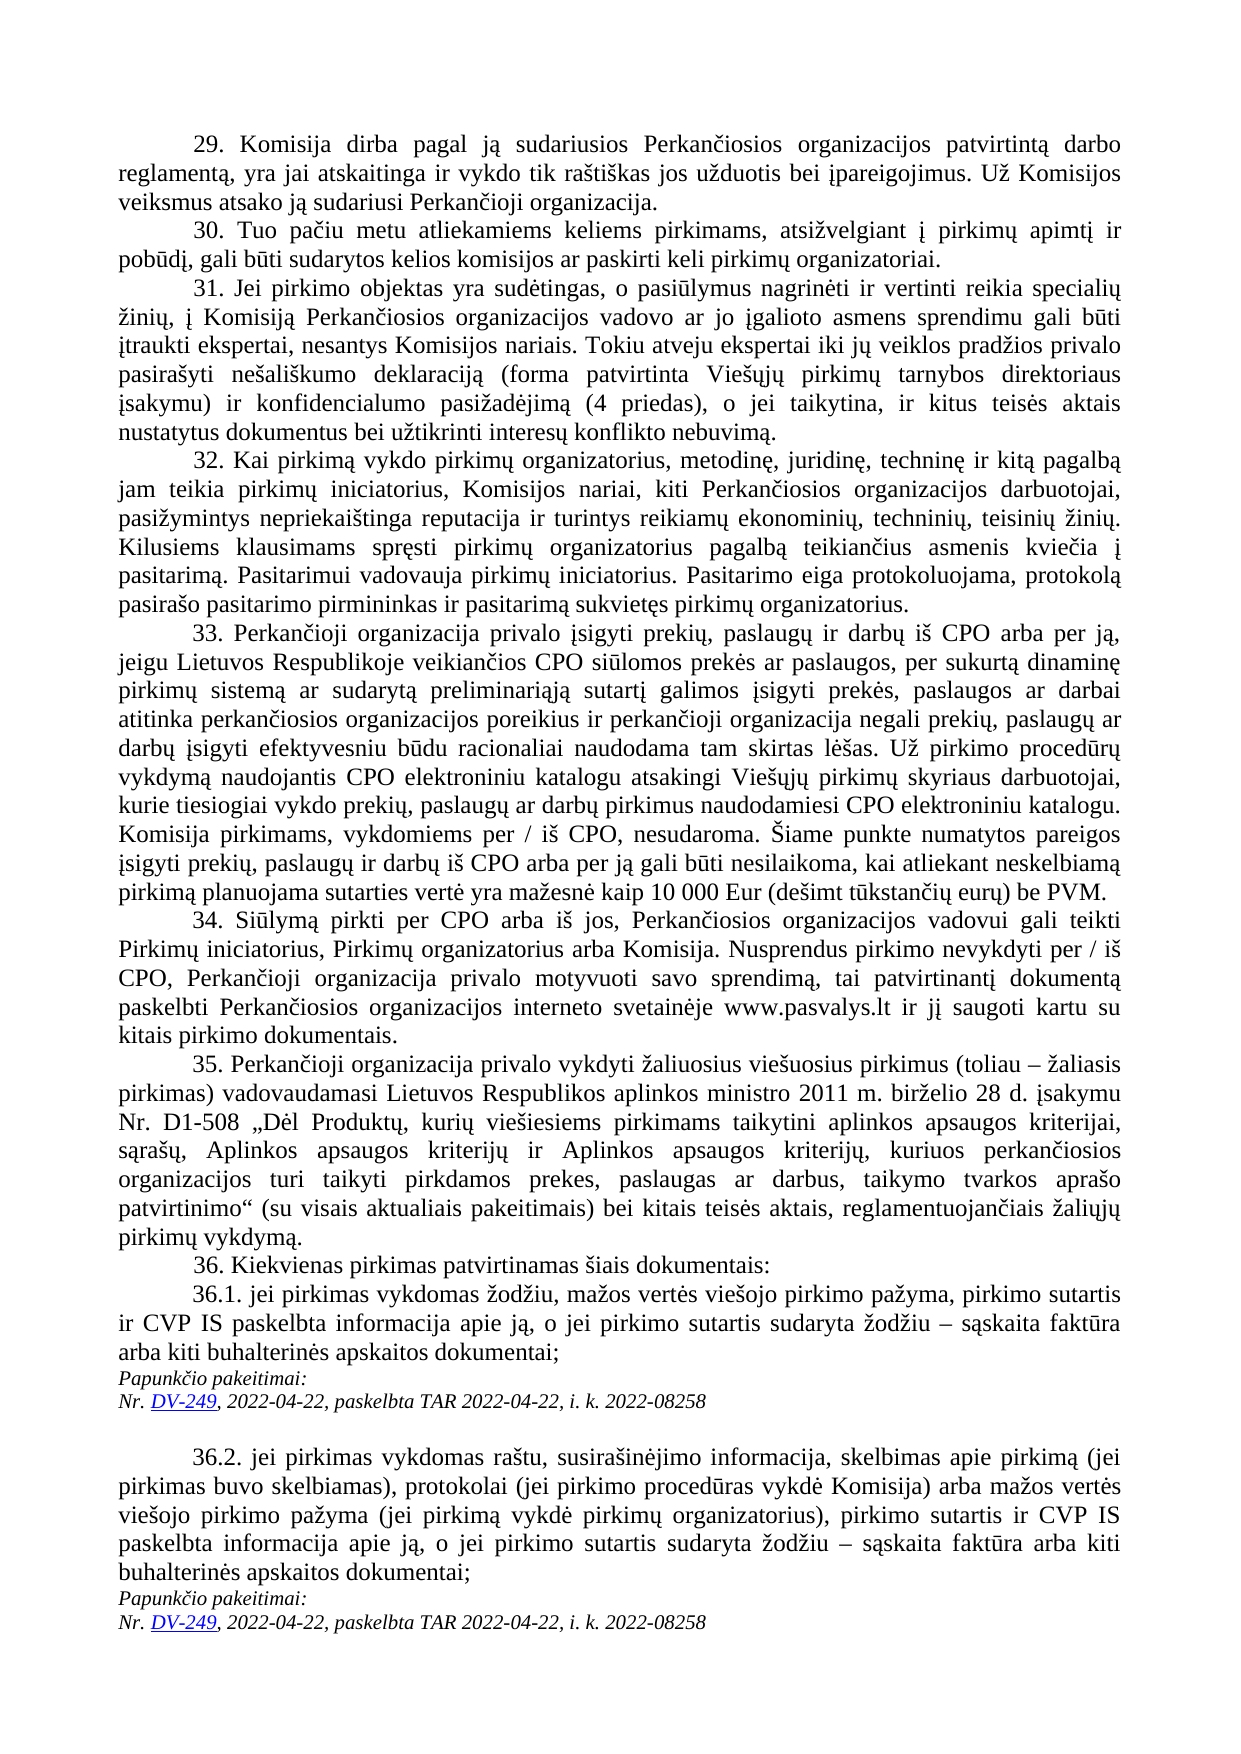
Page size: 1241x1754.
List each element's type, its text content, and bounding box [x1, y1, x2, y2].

text Papunkčio pakeitimai: [118, 1365, 1122, 1389]
text 32. Kai pirkimą vykdo pirkimų organizatorius, metodinę, juridinę, techninę ir kitą pagalbą jam teikia pirkimų iniciatorius, Komisijos nariai, kiti Perkančiosios organizacijos darbuotojai, pasižymintys nepriekaištinga reputacija ir turintys reikiamų ekonominių, techninių, teisinių žinių. Kilusiems klausimams spręsti pirkimų organizatorius pagalbą teikiančius asmenis kviečia į pasitarimą. Pasitarimui vadovauja pirkimų iniciatorius. Pasitarimo eiga protokoluojama, protokolą pasirašo pasitarimo pirmininkas ir pasitarimą sukvietęs pirkimų organizatorius. [118, 445, 1122, 618]
text Nr. DV-249, 2022-04-22, paskelbta TAR 2022-04-22, i. k. 2022-08258 [118, 1610, 1122, 1634]
text 35. Perkančioji organizacija privalo vykdyti žaliuosius viešuosius pirkimus (toliau – žaliasis pirkimas) vadovaudamasi Lietuvos Respublikos aplinkos ministro 2011 m. birželio 28 d. įsakymu Nr. D1-508 „Dėl Produktų, kurių viešiesiems pirkimams taikytini aplinkos apsaugos kriterijai, sąrašų, Aplinkos apsaugos kriterijų ir Aplinkos apsaugos kriterijų, kuriuos perkančiosios organizacijos turi taikyti pirkdamos prekes, paslaugas ar darbus, taikymo tvarkos aprašo patvirtinimo“ (su visais aktualiais pakeitimais) bei kitais teisės aktais, reglamentuojančiais žaliųjų pirkimų vykdymą. [118, 1049, 1122, 1250]
text Papunkčio pakeitimai: [118, 1586, 1122, 1610]
text 31. Jei pirkimo objektas yra sudėtingas, o pasiūlymus nagrinėti ir vertinti reikia specialių žinių, į Komisiją Perkančiosios organizacijos vadovo ar jo įgalioto asmens sprendimu gali būti įtraukti ekspertai, nesantys Komisijos nariais. Tokiu atveju ekspertai iki jų veiklos pradžios privalo pasirašyti nešališkumo deklaraciją (forma patvirtinta Viešųjų pirkimų tarnybos direktoriaus įsakymu) ir konfidencialumo pasižadėjimą (4 priedas), o jei taikytina, ir kitus teisės aktais nustatytus dokumentus bei užtikrinti interesų konflikto nebuvimą. [118, 273, 1122, 445]
text 29. Komisija dirba pagal ją sudariusios Perkančiosios organizacijos patvirtintą darbo reglamentą, yra jai atskaitinga ir vykdo tik raštiškas jos užduotis bei įpareigojimus. Už Komisijos veiksmus atsako ją sudariusi Perkančioji organizacija. [118, 129, 1122, 215]
text 36.1. jei pirkimas vykdomas žodžiu, mažos vertės viešojo pirkimo pažyma, pirkimo sutartis ir CVP IS paskelbta informacija apie ją, o jei pirkimo sutartis sudaryta žodžiu – sąskaita faktūra arba kiti buhalterinės apskaitos dokumentai; [118, 1279, 1122, 1365]
text Nr. DV-249, 2022-04-22, paskelbta TAR 2022-04-22, i. k. 2022-08258 [118, 1389, 1122, 1413]
text 33. Perkančioji organizacija privalo įsigyti prekių, paslaugų ir darbų iš CPO arba per ją, jeigu Lietuvos Respublikoje veikiančios CPO siūlomos prekės ar paslaugos, per sukurtą dinaminę pirkimų sistemą ar sudarytą preliminariąją sutartį galimos įsigyti prekės, paslaugos ar darbai atitinka perkančiosios organizacijos poreikius ir perkančioji organizacija negali prekių, paslaugų ar darbų įsigyti efektyvesniu būdu racionaliai naudodama tam skirtas lėšas. Už pirkimo procedūrų vykdymą naudojantis CPO elektroniniu katalogu atsakingi Viešųjų pirkimų skyriaus darbuotojai, kurie tiesiogiai vykdo prekių, paslaugų ar darbų pirkimus naudodamiesi CPO elektroniniu katalogu. Komisija pirkimams, vykdomiems per / iš CPO, nesudaroma. Šiame punkte numatytos pareigos įsigyti prekių, paslaugų ir darbų iš CPO arba per ją gali būti nesilaikoma, kai atliekant neskelbiamą pirkimą planuojama sutarties vertė yra mažesnė kaip 10 000 Eur (dešimt tūkstančių eurų) be PVM. [118, 618, 1122, 905]
text 34. Siūlymą pirkti per CPO arba iš jos, Perkančiosios organizacijos vadovui gali teikti Pirkimų iniciatorius, Pirkimų organizatorius arba Komisija. Nusprendus pirkimo nevykdyti per / iš CPO, Perkančioji organizacija privalo motyvuoti savo sprendimą, tai patvirtinantį dokumentą paskelbti Perkančiosios organizacijos interneto svetainėje www.pasvalys.lt ir jį saugoti kartu su kitais pirkimo dokumentais. [118, 905, 1122, 1049]
text 36.2. jei pirkimas vykdomas raštu, susirašinėjimo informacija, skelbimas apie pirkimą (jei pirkimas buvo skelbiamas), protokolai (jei pirkimo procedūras vykdė Komisija) arba mažos vertės viešojo pirkimo pažyma (jei pirkimą vykdė pirkimų organizatorius), pirkimo sutartis ir CVP IS paskelbta informacija apie ją, o jei pirkimo sutartis sudaryta žodžiu – sąskaita faktūra arba kiti buhalterinės apskaitos dokumentai; [118, 1442, 1122, 1586]
text 30. Tuo pačiu metu atliekamiems keliems pirkimams, atsižvelgiant į pirkimų apimtį ir pobūdį, gali būti sudarytos kelios komisijos ar paskirti keli pirkimų organizatoriai. [118, 215, 1122, 273]
text 36. Kiekvienas pirkimas patvirtinamas šiais dokumentais: [118, 1250, 1122, 1279]
